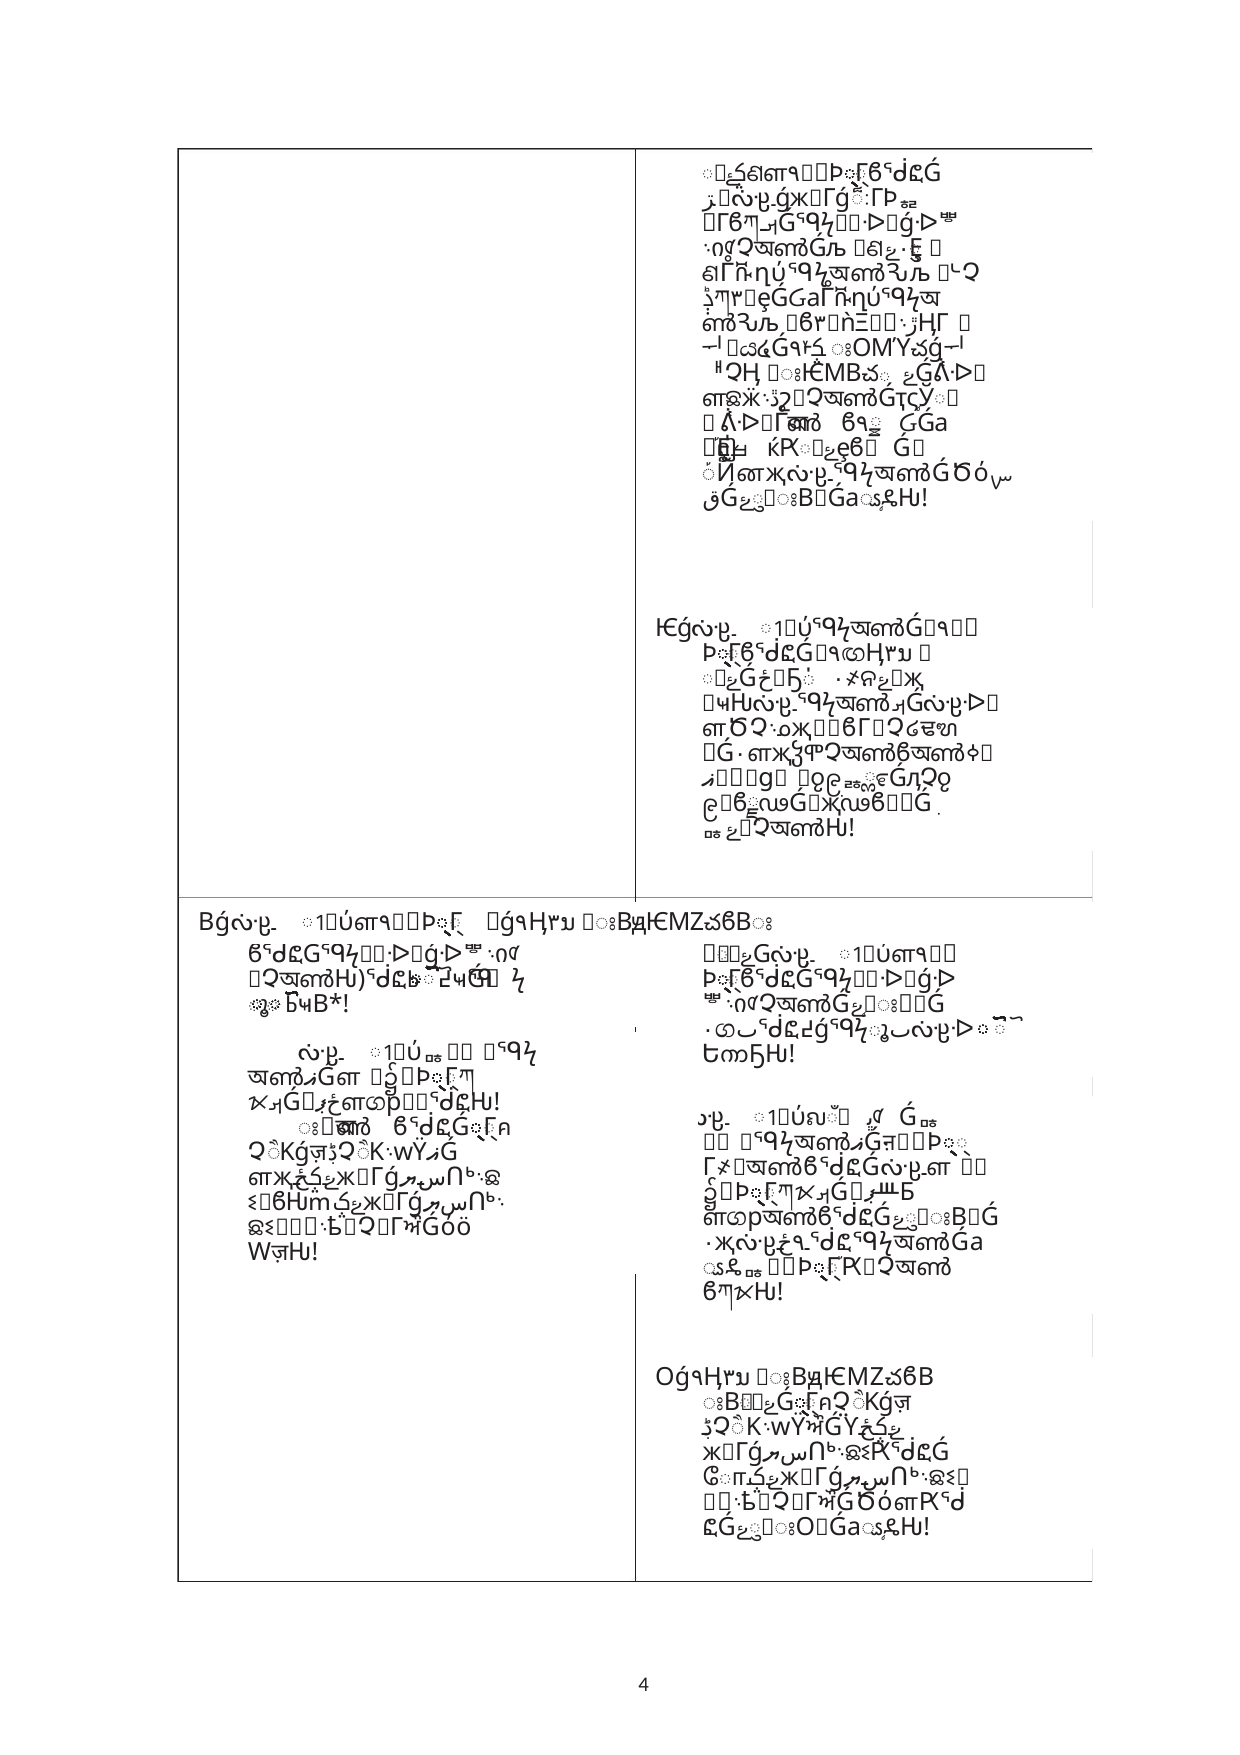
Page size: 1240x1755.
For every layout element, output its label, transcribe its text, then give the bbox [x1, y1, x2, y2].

text ࣁ፾ܭᙯϟঅൺޣǴऩ೏֋Ϸ೏্ [702, 1130, 1154, 1155]
text ՘ΓϐཀࡕـǴᙯϟ፾྽ᐒᜢǵᐒᄬ [824, 212, 1143, 237]
text ၉߻ϐྗഢǴ࿶җֹഢϐຑ՗Ǵִ፾ [702, 792, 1154, 817]
text 4 [638, 1675, 662, 1696]
text ፎ៾ǴࣉुۓಃΟ໨ǴаၗܴዴǶ! [702, 1516, 1144, 1541]
text ளҗۓݤځж౛ΓǵسޔՈᒃ܈ଛ [248, 1165, 690, 1190]
text ਢҹǶᔠჸ۔ᙯϟঅൺࡕǴᔠჸᐒᜢ [702, 692, 831, 717]
picture [177, 148, 1093, 1582]
text ᔠჸܭ۔ୀࢗύᇡࣁ፾ܭᙯϟ [298, 1040, 690, 1065]
text অൺޣǴளܭቻ၌೏֋Ϸ೏্Γཀ [248, 1065, 690, 1090]
text ᅢՉӉݤಃѤΜΒచೕۓǴᕖ҅ᐒᜢ [702, 362, 1143, 387]
text Γ҂ࣁঅൺϐᖂፎǴᔠჸ۔ளܭቻ [702, 1155, 1154, 1180]
text Ϸ೏্ΓϐᖂፎǴᙯϟ፾྽ᐒᜢǵᐒ [842, 968, 1143, 993]
text ಃ΋໨অൺϐᖂፎǴ೏্Γค [298, 1115, 690, 1140]
text ೕݤۓଣள٩೏֋Ϸ೏্ΓϐᖂፎǴ [702, 162, 743, 187]
text ڋՉࣁૈΚ܈ԝΫਔǴ፟ϒۓݤځ [863, 1416, 1144, 1441]
text ೏֋܈ҍ࿾ՉࣁΓਔǴԾόளԖᖂ [702, 1491, 1144, 1516]
text Βǵᔠჸܭ۔ୀࢗύள٩೏֋Ϸ೏্Γ ΋ǵ٩Ӊ٣ນ೜ݤಃΒԭѤΜΖచϐΒಃ [198, 910, 1206, 935]
text ٠җᔠჸ۔٩ځᖂፎᙯϟঅൺǴа [702, 1230, 1154, 1255]
text ಃΒ໨ೕۓǴ೏্ΓคՉࣁૈΚǵज़ [702, 1391, 1144, 1416]
text ٠ගٮᖂፎ߄ǵᙯϟൂٮᔠჸᐒᜢୖ [702, 1018, 864, 1043]
text ೕݤۓଣள٩೏֋Ϸ೏্ΓϐᖂፎǴ [728, 162, 1143, 187]
text ਢҹǶᔠჸ۔ᙯϟঅൺࡕǴᔠჸᐒᜢ [825, 692, 1154, 717]
text ֡Йனҗᔠჸ۔ᙯϟঅൺǴԾόࡑ [863, 462, 1143, 487]
text ٠ගٮᖂፎ߄ǵᙯϟൂٮᔠჸᐒᜢୖ [858, 1018, 1143, 1043]
text ՘ΓϐཀࡕـǴᙯϟ፾྽ᐒᜢǵᐒᄬ [702, 212, 830, 237]
picture [698, 1077, 1093, 1096]
text ଽࣁϐǶՠۓݤж౛ΓǵسޔՈᒃ܈ [248, 1190, 690, 1215]
text ൂୖߕҹΒ*! [248, 993, 690, 1018]
text ᇡۓ຾ՉঅൺǶ! [702, 817, 1154, 842]
text ՉࣁૈΚǵज़ڋՉࣁૈΚ܈ԝΫޣǴ [248, 1140, 690, 1165]
text Ѥǵᔠჸܭ۔ୀࢗύᙯϟঅൺǴ໪٩೏֋ [840, 617, 1154, 642]
text ϐཀᜫǶ! [702, 1280, 1154, 1305]
text ൺԄљݤϐ٣໨ǹΞ೏֋ڙ܈ӉΓܭ [702, 312, 1143, 337]
text ଛଽࣁ೏֋܈ҍ࿾ՉࣁΓਔǴόӧ [248, 1215, 690, 1240]
text ֡Йனҗᔠჸ۔ᙯϟঅൺǴԾόࡑ [702, 462, 869, 487]
text ጄᕖ҅ᐒᜢᒤ౛অൺϐݤྍ٩ᏵǴа [702, 412, 1143, 437]
text Ϸ೏্ΓϐᖂፎǴ٩߻ඟӉ٣ນ೜ݤ [702, 642, 1154, 667]
text ж౛ΓǵسޔՈᒃ܈ଛଽԖᖂፎ៾Ǵ [702, 1441, 1144, 1466]
text Ϸ೏্ΓϐᖂፎǴᙯϟ፾྽ᐒᜢǵᐒ [702, 968, 848, 993]
text ܭ᠋ڗᔠჸ۔ǵж౛Γǵ៏ៈΓϷᇶ [702, 187, 1143, 212]
text قǴࣉुۓಃΒ໨ǴаၗܴዴǶ! [702, 487, 1143, 512]
text ଣᒤ౛ቩղύᙯϟঅൺԄљݤᔈՉ [818, 262, 1143, 287]
text ၗዴᇡ೏֋Ϸ೏্Γ֡Ԗ຾Չঅൺ [702, 1255, 1154, 1280]
text ΢֡ឦȨࡓݤќԖೕۓȩϐ௃׎Ǵࡺ [728, 437, 1143, 462]
text ΋໨ೕۓǴᔠჸܭ۔ୀࢗύள٩೏֋ [702, 944, 1143, 968]
text ޣຑ՗ࢂց፾ܭჹ၉ᆶྎ೯ǴӆՉჹ [702, 767, 1154, 792]
text Οǵ٩Ӊ٣ນ೜ݤಃΒԭѤΜΖచϐΒ [655, 1366, 1144, 1391]
text ՗Ǵ٠ளҗჴሞ຾Չঅൺϐঅൺߦ຾ [793, 742, 1154, 767]
text ԵၮҔǶ! [702, 1043, 1143, 1068]
text ᜫࡕǴ֋ځޕளගр߻໨ᖂፎǶ! [248, 1090, 690, 1115]
text ΢֡ឦȨࡓݤќԖೕۓȩϐ௃׎Ǵࡺ [702, 437, 723, 462]
text ϐᖂፎǴᙯϟ፾྽ᐒᜢǵᐒᄬ܈იᡏ [248, 944, 355, 968]
text ڋՉࣁૈΚ܈ԝΫਔǴ፟ϒۓݤځ [702, 1416, 885, 1441]
text ளගрঅൺϐᖂፎǴࣉुۓಃΒ໨Ǵ [702, 1205, 1154, 1230]
text Βǵᔠჸܭ۔ୀࢗύຎঁਢڀᡏ௃׎Ǵᇡ [698, 1105, 1154, 1130]
text ϐᖂፎǴᙯϟ፾྽ᐒᜢǵᐒᄬ܈იᡏ [349, 944, 690, 968]
text ளଛӝڐ܈շ຾ՉঅൺǴҭςܴЎೕ [702, 387, 1143, 412]
text ೕۓǴځ፾Ҕጄൎ٠҂௨ନ੝ۓਢҗ [702, 667, 1154, 692]
text ᅱ܌ය໔Ǵ٩ᡟݤܝಃΟΜΎచǵᅱ [702, 337, 1143, 362]
text ளԾՉہ܈җ፾྽ϐΓ຾Չ໒ਢຑ [702, 717, 1154, 742]
text ܈იᡏ຾ՉঅൺǴљݤଣ٠ुۓȨݤ [702, 237, 1143, 262]
text ՗Ǵ٠ளҗჴሞ຾Չঅൺϐঅൺߦ຾ [702, 742, 799, 767]
text ݙཀ٣໨ȩǴᏵаᒤ౛ቩղύᙯϟঅ [702, 287, 916, 312]
text ݙཀ٣໨ȩǴᏵаᒤ౛ቩղύᙯϟঅ [910, 287, 1143, 312]
text ோۓݤж౛ΓǵسޔՈᒃ܈ଛଽࣁ [702, 1466, 1144, 1491]
text ຾ՉঅൺǶ)ᖂፎ߄ୖߕҹ΋Ǵᙯϟ [515, 968, 690, 993]
text Ѥǵᔠჸܭ۔ୀࢗύᙯϟঅൺǴ໪٩೏֋ [655, 617, 846, 642]
text ຾ՉঅൺǶ)ᖂፎ߄ୖߕҹ΋Ǵᙯϟ [248, 968, 521, 993]
text Ԝज़Ƕ! [248, 1240, 690, 1265]
text ଣᒤ౛ቩղύᙯϟঅൺԄљݤᔈՉ [702, 262, 824, 287]
text ᄬ܈იᡏ຾ՉঅൺǴࣉܴۓಃ΋໨Ǵ [702, 993, 1143, 1018]
text ၌೏֋Ϸ೏্ΓཀᜫࡕǴ֋ޕᚈБ [702, 1180, 1154, 1205]
